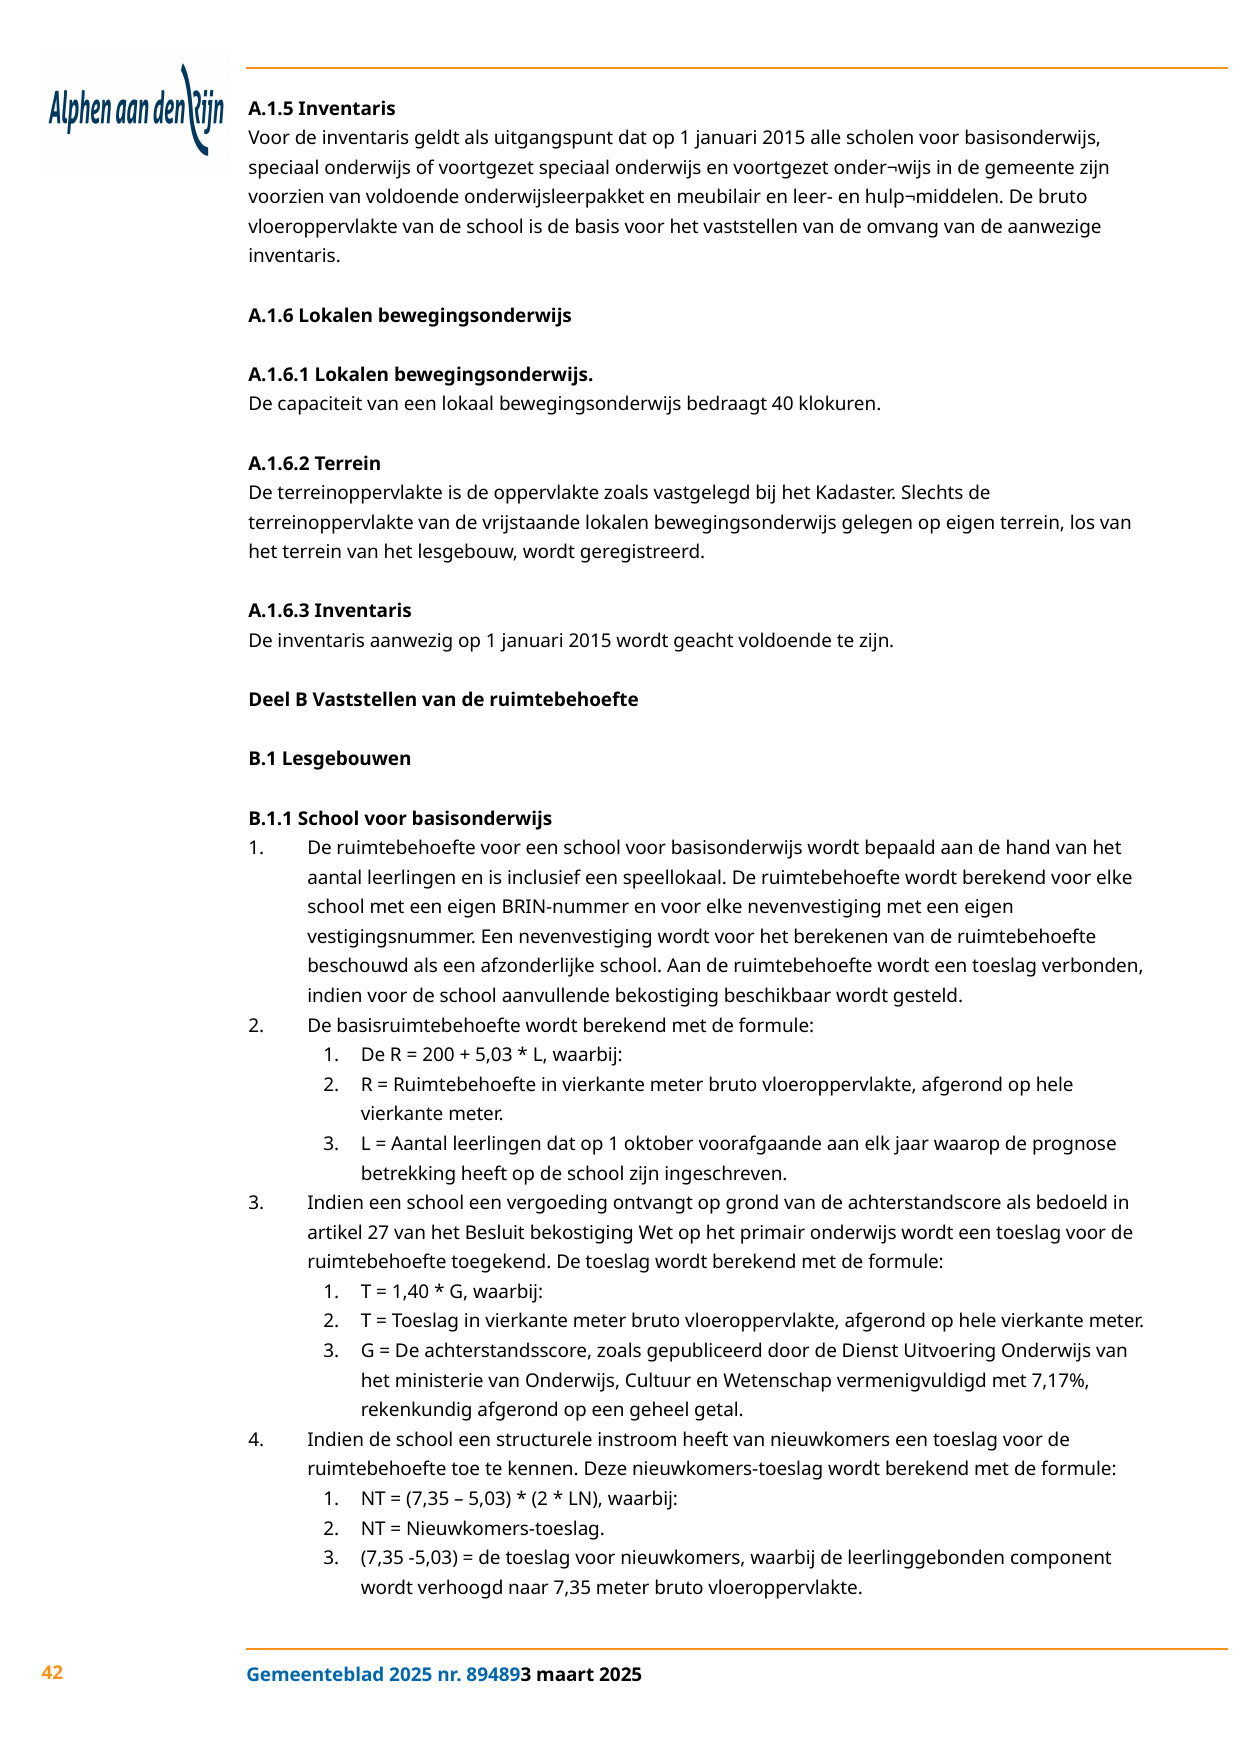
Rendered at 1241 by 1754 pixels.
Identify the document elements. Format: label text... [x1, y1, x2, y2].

text De capaciteit van een lokaal bewegingsonderwijs bedraagt 40 klokuren. [248, 391, 1152, 416]
list NT = (7,35 – 5,03) * (2 * LN), waarbij: [323, 1485, 1152, 1511]
text A.1.6.3 Inventaris [248, 598, 1152, 623]
list De basisruimtebehoefte wordt berekend met de formule: [248, 1012, 1152, 1038]
list R = Ruimtebehoefte in vierkante meter bruto vloeroppervlakte, afgerond op hele vierkante meter. [323, 1071, 1152, 1126]
text De inventaris aanwezig op 1 januari 2015 wordt geacht voldoende te zijn. [248, 627, 1152, 653]
text B.1.1 School voor basisonderwijs [248, 805, 1152, 831]
text Deel B Vaststellen van de ruimtebehoefte [248, 686, 1152, 712]
text A.1.5 Inventaris [248, 95, 1152, 121]
text Voor de inventaris geldt als uitgangspunt dat op 1 januari 2015 alle scholen voor basisonderwijs, speciaal onderwijs of voortgezet speciaal onderwijs en voortgezet onder¬wijs in de gemeente zijn voorzien van voldoende onderwijsleerpakket en meubilair en leer- en hulp¬middelen. De bruto vloeroppervlakte van de school is de basis voor het vaststellen van de omvang van de aanwezige inventaris. [248, 124, 1152, 268]
text De terreinoppervlakte is de oppervlakte zoals vastgelegd bij het Kadaster. Slechts de terreinoppervlakte van de vrijstaande lokalen bewegingsonderwijs gelegen op eigen terrein, los van het terrein van het lesgebouw, wordt geregistreerd. [248, 479, 1152, 564]
list De R = 200 + 5,03 * L, waarbij: [323, 1041, 1152, 1067]
text B.1 Lesgebouwen [248, 746, 1152, 771]
list (7,35 -5,03) = de toeslag voor nieuwkomers, waarbij de leerlinggebonden component wordt verhoogd naar 7,35 meter bruto vloeroppervlakte. [323, 1544, 1152, 1600]
list G = De achterstandsscore, zoals gepubliceerd door de Dienst Uitvoering Onderwijs van het ministerie van Onderwijs, Cultuur en Wetenschap vermenigvuldigd met 7,17%, rekenkundig afgerond op een geheel getal. [323, 1337, 1152, 1422]
list Indien de school een structurele instroom heeft van nieuwkomers een toeslag voor de ruimtebehoefte toe te kennen. Deze nieuwkomers-toeslag wordt berekend met de formule: [248, 1426, 1152, 1481]
list T = Toeslag in vierkante meter bruto vloeroppervlakte, afgerond op hele vierkante meter. [323, 1308, 1152, 1333]
list Indien een school een vergoeding ontvangt op grond van de achterstandscore als bedoeld in artikel 27 van het Besluit bekostiging Wet op het primair onderwijs wordt een toeslag voor de ruimtebehoefte toegekend. De toeslag wordt berekend met de formule: [248, 1189, 1152, 1274]
list De ruimtebehoefte voor een school voor basisonderwijs wordt bepaald aan de hand van het aantal leerlingen en is inclusief een speellokaal. De ruimtebehoefte wordt berekend voor elke school met een eigen BRIN-nummer en voor elke nevenvestiging met een eigen vestigingsnummer. Een nevenvestiging wordt voor het berekenen van de ruimtebehoefte beschouwd als een afzonderlijke school. Aan de ruimtebehoefte wordt een toeslag verbonden, indien voor de school aanvullende bekostiging beschikbaar wordt gesteld. [248, 834, 1152, 1008]
text A.1.6.1 Lokalen bewegingsonderwijs. [248, 361, 1152, 387]
list L = Aantal leerlingen dat op 1 oktober voorafgaande aan elk jaar waarop de prognose betrekking heeft op de school zijn ingeschreven. [323, 1130, 1152, 1186]
text A.1.6.2 Terrein [248, 450, 1152, 476]
list NT = Nieuwkomers-toeslag. [323, 1515, 1152, 1541]
list T = 1,40 * G, waarbij: [323, 1278, 1152, 1304]
picture [41, 47, 231, 172]
text A.1.6 Lokalen bewegingsonderwijs [248, 302, 1152, 328]
